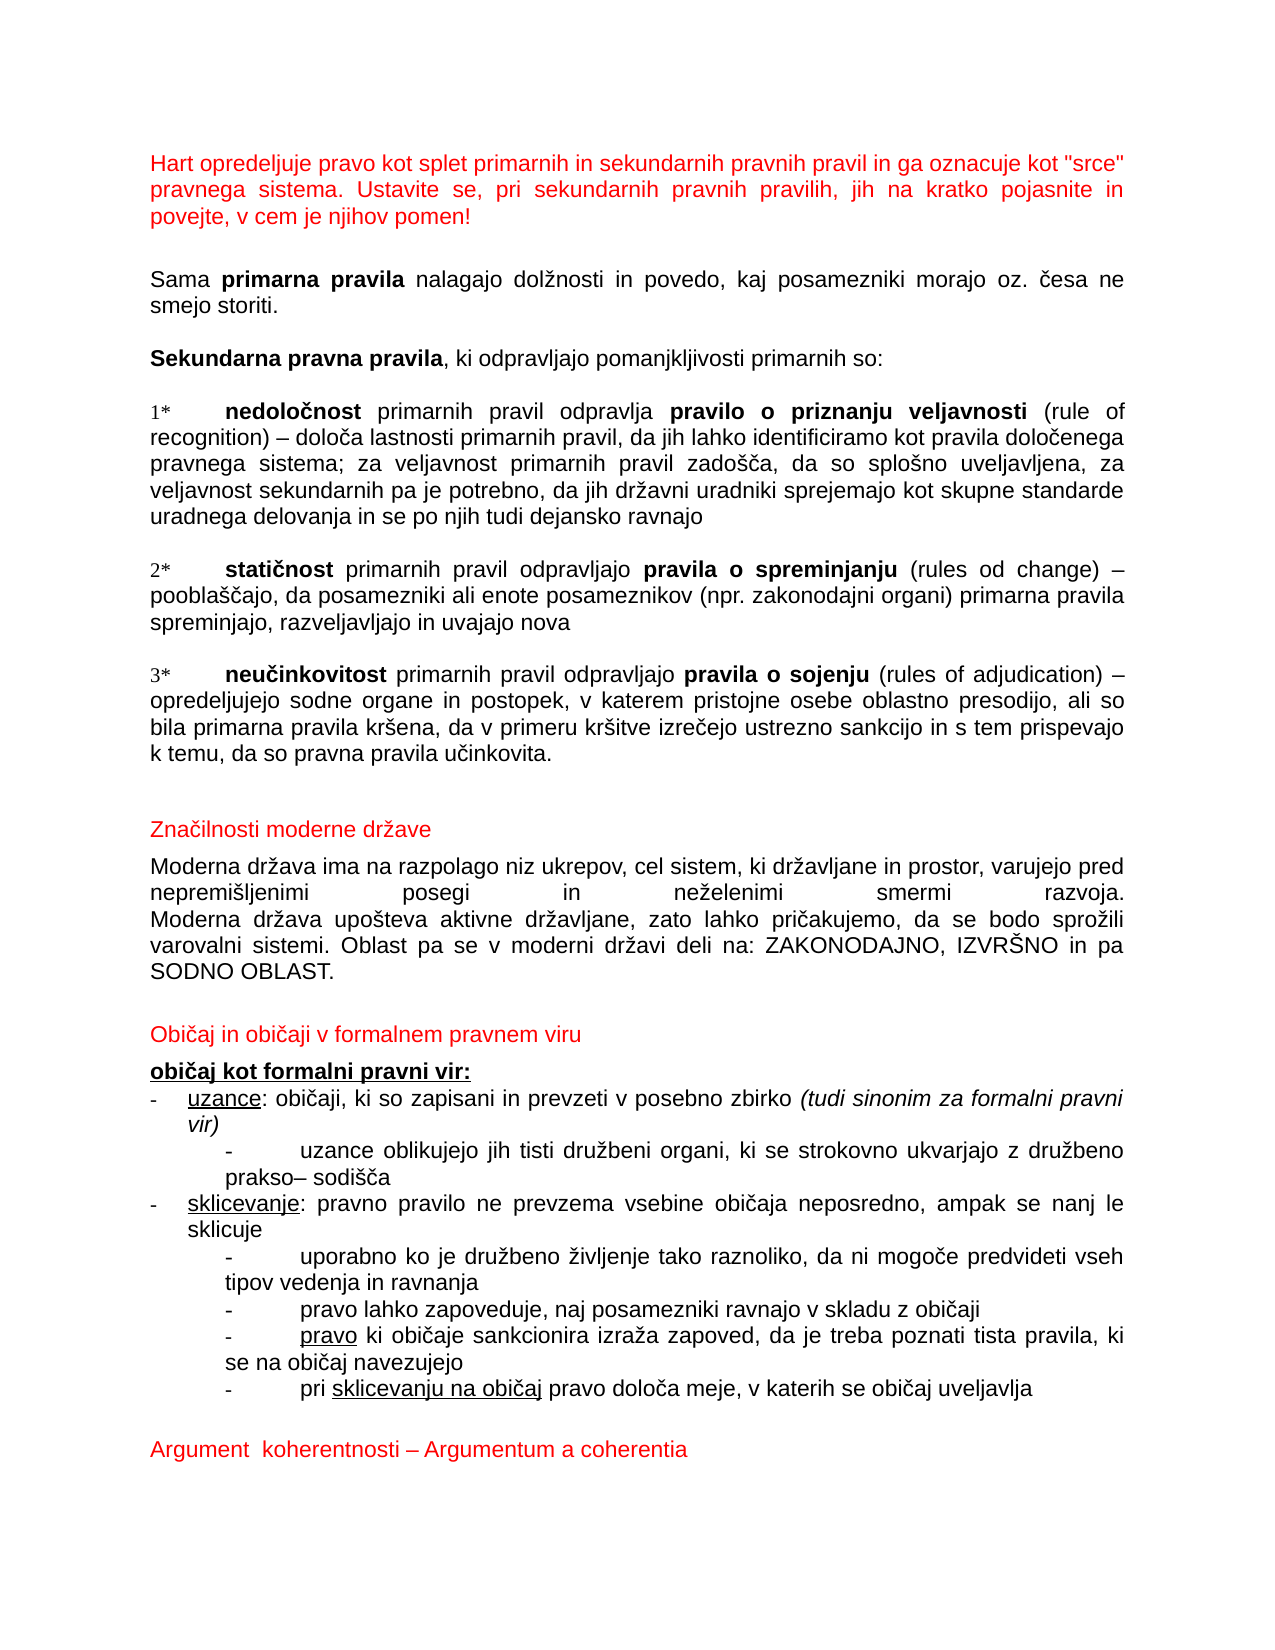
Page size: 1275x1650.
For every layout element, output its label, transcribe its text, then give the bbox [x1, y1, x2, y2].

list uporabno ko je družbeno življenje tako raznoliko, da ni mogoče predvideti vseh tipov vedenja in ravnanja [225, 1243, 1125, 1296]
list pravo ki običaje sankcionira izraža zapoved, da je treba poznati tista pravila, ki se na običaj navezujejo [225, 1322, 1125, 1375]
list uzance: običaji, ki so zapisani in prevzeti v posebno zbirko (tudi sinonim za formalni pravni vir) [150, 1084, 1125, 1137]
text Moderna država ima na razpolago niz ukrepov, cel sistem, ki državljane in prostor, varujejo pred nepremišljenimi posegi in neželenimi smermi razvoja. Moderna država upošteva aktivne državljane, zato lahko pričakujemo, da se bodo sprožili varovalni sistemi. Oblast pa se v moderni državi deli na: ZAKONODAJNO, IZVRŠNO in pa SODNO OBLAST. [150, 853, 1125, 985]
text Argument koherentnosti – Argumentum a coherentia [150, 1436, 1125, 1462]
list nedoločnost primarnih pravil odpravlja pravilo o priznanju veljavnosti (rule of recognition) – določa lastnosti primarnih pravil, da jih lahko identificiramo kot pravila določenega pravnega sistema; za veljavnost primarnih pravil zadošča, da so splošno uveljavljena, za veljavnost sekundarnih pa je potrebno, da jih državni uradniki sprejemajo kot skupne standarde uradnega delovanja in se po njih tudi dejansko ravnajo [150, 398, 1125, 529]
text Običaj in običaji v formalnem pravnem viru [150, 995, 1125, 1048]
list uzance oblikujejo jih tisti družbeni organi, ki se strokovno ukvarjajo z družbeno prakso– sodišča [225, 1137, 1125, 1190]
text Hart opredeljuje pravo kot splet primarnih in sekundarnih pravnih pravil in ga oznacuje kot "srce" pravnega sistema. Ustavite se, pri sekundarnih pravnih pravilih, jih na kratko pojasnite in povejte, v cem je njihov pomen! [150, 150, 1125, 229]
text Sama primarna pravila nalagajo dolžnosti in povedo, kaj posamezniki morajo oz. česa ne smejo storiti. [150, 266, 1125, 318]
list neučinkovitost primarnih pravil odpravljajo pravila o sojenju (rules of adjudication) – opredeljujejo sodne organe in postopek, v katerem pristojne osebe oblastno presodijo, ali so bila primarna pravila kršena, da v primeru kršitve izrečejo ustrezno sankcijo in s tem prispevajo k temu, da so pravna pravila učinkovita. [150, 661, 1125, 767]
text običaj kot formalni pravni vir: [150, 1058, 1125, 1084]
list statičnost primarnih pravil odpravljajo pravila o spreminjanju (rules od change) – pooblaščajo, da posamezniki ali enote posameznikov (npr. zakonodajni organi) primarna pravila spreminjajo, razveljavljajo in uvajajo nova [150, 556, 1125, 635]
list pri sklicevanju na običaj pravo določa meje, v katerih se običaj uveljavlja [225, 1375, 1125, 1401]
list pravo lahko zapoveduje, naj posamezniki ravnajo v skladu z običaji [225, 1296, 1125, 1322]
text Sekundarna pravna pravila, ki odpravljajo pomanjkljivosti primarnih so: [150, 345, 1125, 371]
list sklicevanje: pravno pravilo ne prevzema vsebine običaja neposredno, ampak se nanj le sklicuje [150, 1190, 1125, 1243]
text Značilnosti moderne države [150, 816, 1125, 842]
